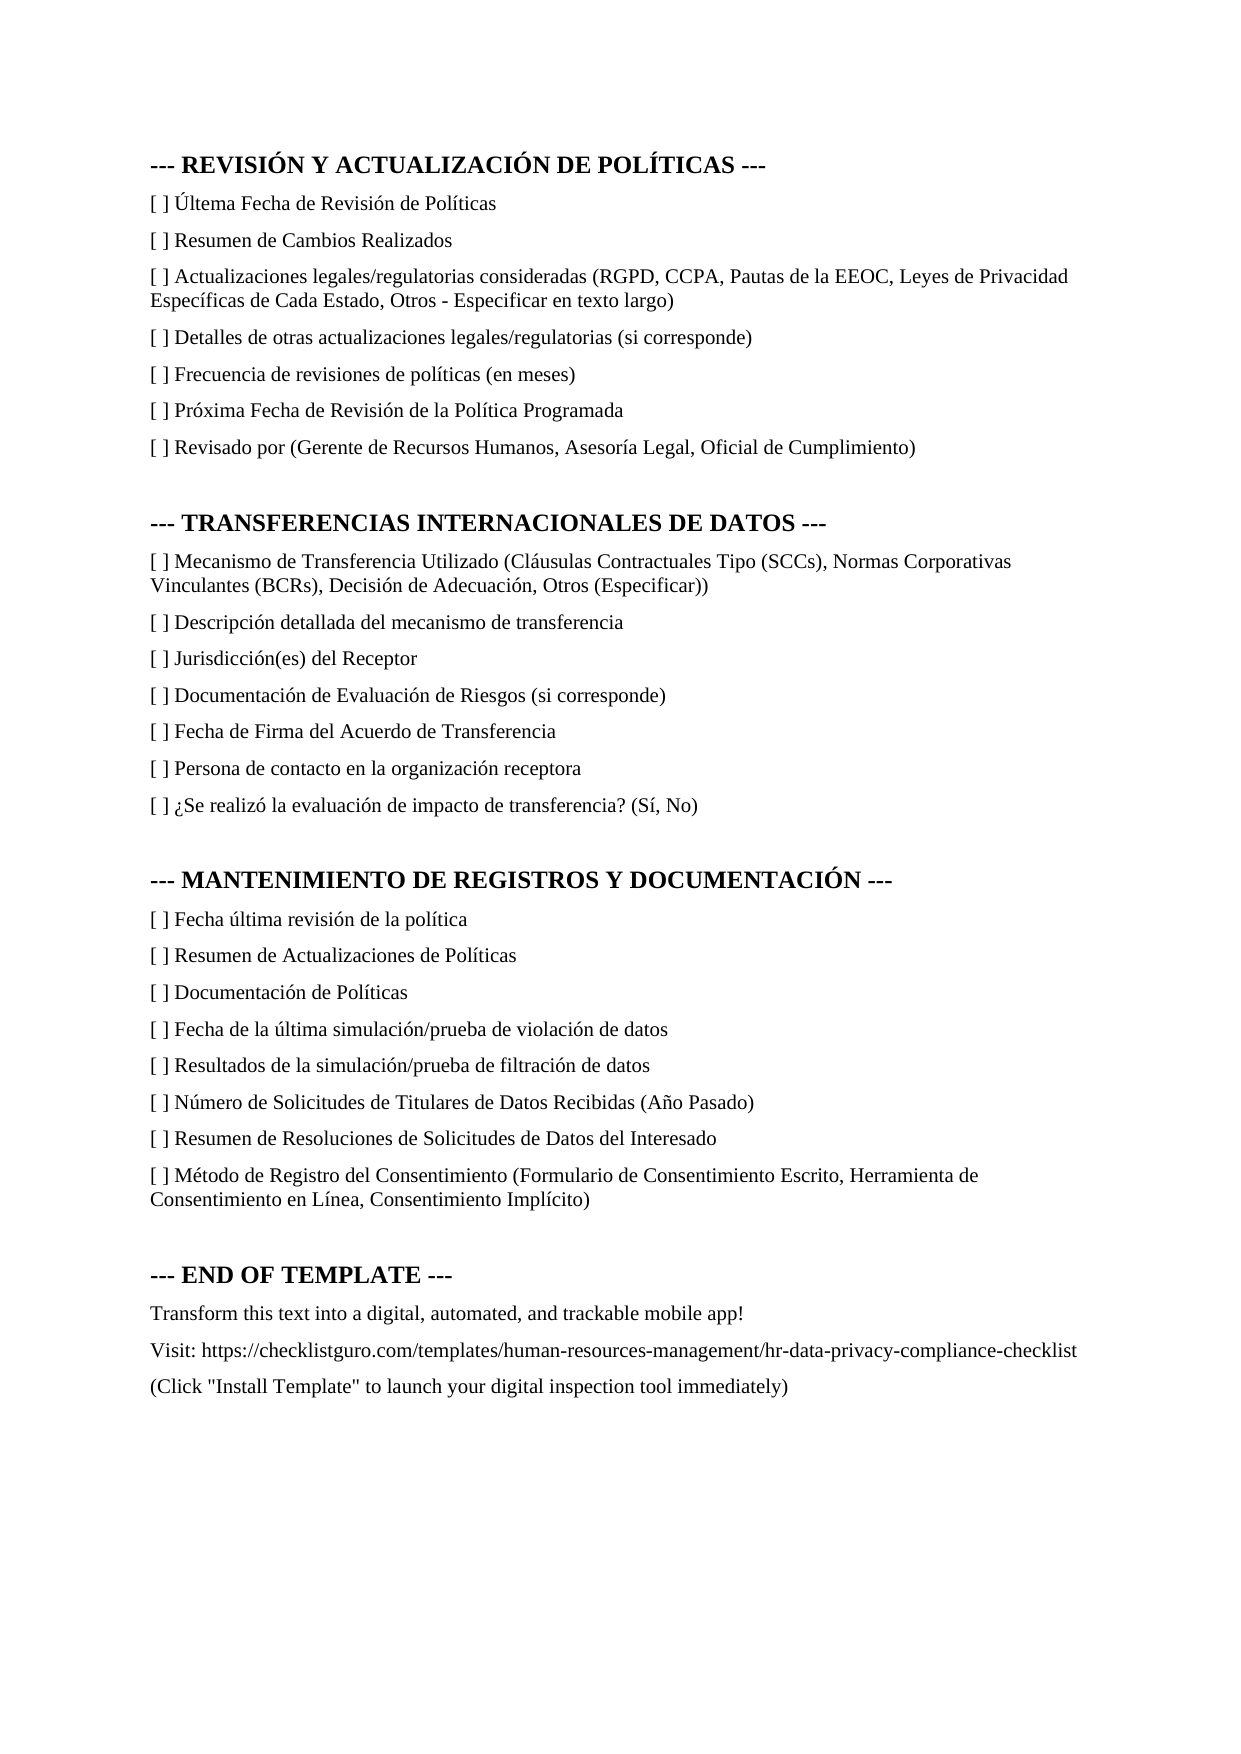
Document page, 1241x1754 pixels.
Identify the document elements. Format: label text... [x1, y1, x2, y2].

text Transform this text into a digital, automated, and trackable mobile app! [150, 1301, 1090, 1325]
text [ ] Fecha última revisión de la política [150, 907, 1090, 931]
text [ ] Últema Fecha de Revisión de Políticas [150, 191, 1090, 215]
text [ ] Persona de contacto en la organización receptora [150, 756, 1090, 780]
text [ ] Resultados de la simulación/prueba de filtración de datos [150, 1053, 1090, 1077]
text Visit: https://checklistguro.com/templates/human-resources-management/hr-data-privacy-compliance-checklist [150, 1338, 1090, 1362]
text [ ] Frecuencia de revisiones de políticas (en meses) [150, 362, 1090, 386]
text [ ] Fecha de Firma del Acuerdo de Transferencia [150, 719, 1090, 743]
text (Click "Install Template" to launch your digital inspection tool immediately) [150, 1374, 1090, 1398]
text --- MANTENIMIENTO DE REGISTROS Y DOCUMENTACIÓN --- [150, 866, 1090, 894]
text [ ] ¿Se realizó la evaluación de impacto de transferencia? (Sí, No) [150, 792, 1090, 817]
text [ ] Número de Solicitudes de Titulares de Datos Recibidas (Año Pasado) [150, 1090, 1090, 1114]
text [ ] Resumen de Cambios Realizados [150, 228, 1090, 252]
text [ ] Documentación de Políticas [150, 980, 1090, 1004]
text [ ] Descripción detallada del mecanismo de transferencia [150, 610, 1090, 634]
text [ ] Resumen de Resoluciones de Solicitudes de Datos del Interesado [150, 1126, 1090, 1150]
text [ ] Detalles de otras actualizaciones legales/regulatorias (si corresponde) [150, 325, 1090, 349]
text --- REVISIÓN Y ACTUALIZACIÓN DE POLÍTICAS --- [150, 150, 1090, 179]
text [ ] Actualizaciones legales/regulatorias consideradas (RGPD, CCPA, Pautas de la EEOC, Leyes de Privacidad Específicas de Cada Estado, Otros - Especificar en texto largo) [150, 264, 1090, 312]
text [ ] Próxima Fecha de Revisión de la Política Programada [150, 398, 1090, 422]
text [ ] Mecanismo de Transferencia Utilizado (Cláusulas Contractuales Tipo (SCCs), Normas Corporativas Vinculantes (BCRs), Decisión de Adecuación, Otros (Especificar)) [150, 549, 1090, 597]
text [ ] Documentación de Evaluación de Riesgos (si corresponde) [150, 683, 1090, 707]
text [ ] Revisado por (Gerente de Recursos Humanos, Asesoría Legal, Oficial de Cumplimiento) [150, 435, 1090, 459]
text [ ] Resumen de Actualizaciones de Políticas [150, 943, 1090, 967]
text --- END OF TEMPLATE --- [150, 1260, 1090, 1289]
text [ ] Jurisdicción(es) del Receptor [150, 646, 1090, 670]
text [ ] Fecha de la última simulación/prueba de violación de datos [150, 1017, 1090, 1041]
text [ ] Método de Registro del Consentimiento (Formulario de Consentimiento Escrito, Herramienta de Consentimiento en Línea, Consentimiento Implícito) [150, 1163, 1090, 1211]
text --- TRANSFERENCIAS INTERNACIONALES DE DATOS --- [150, 508, 1090, 537]
